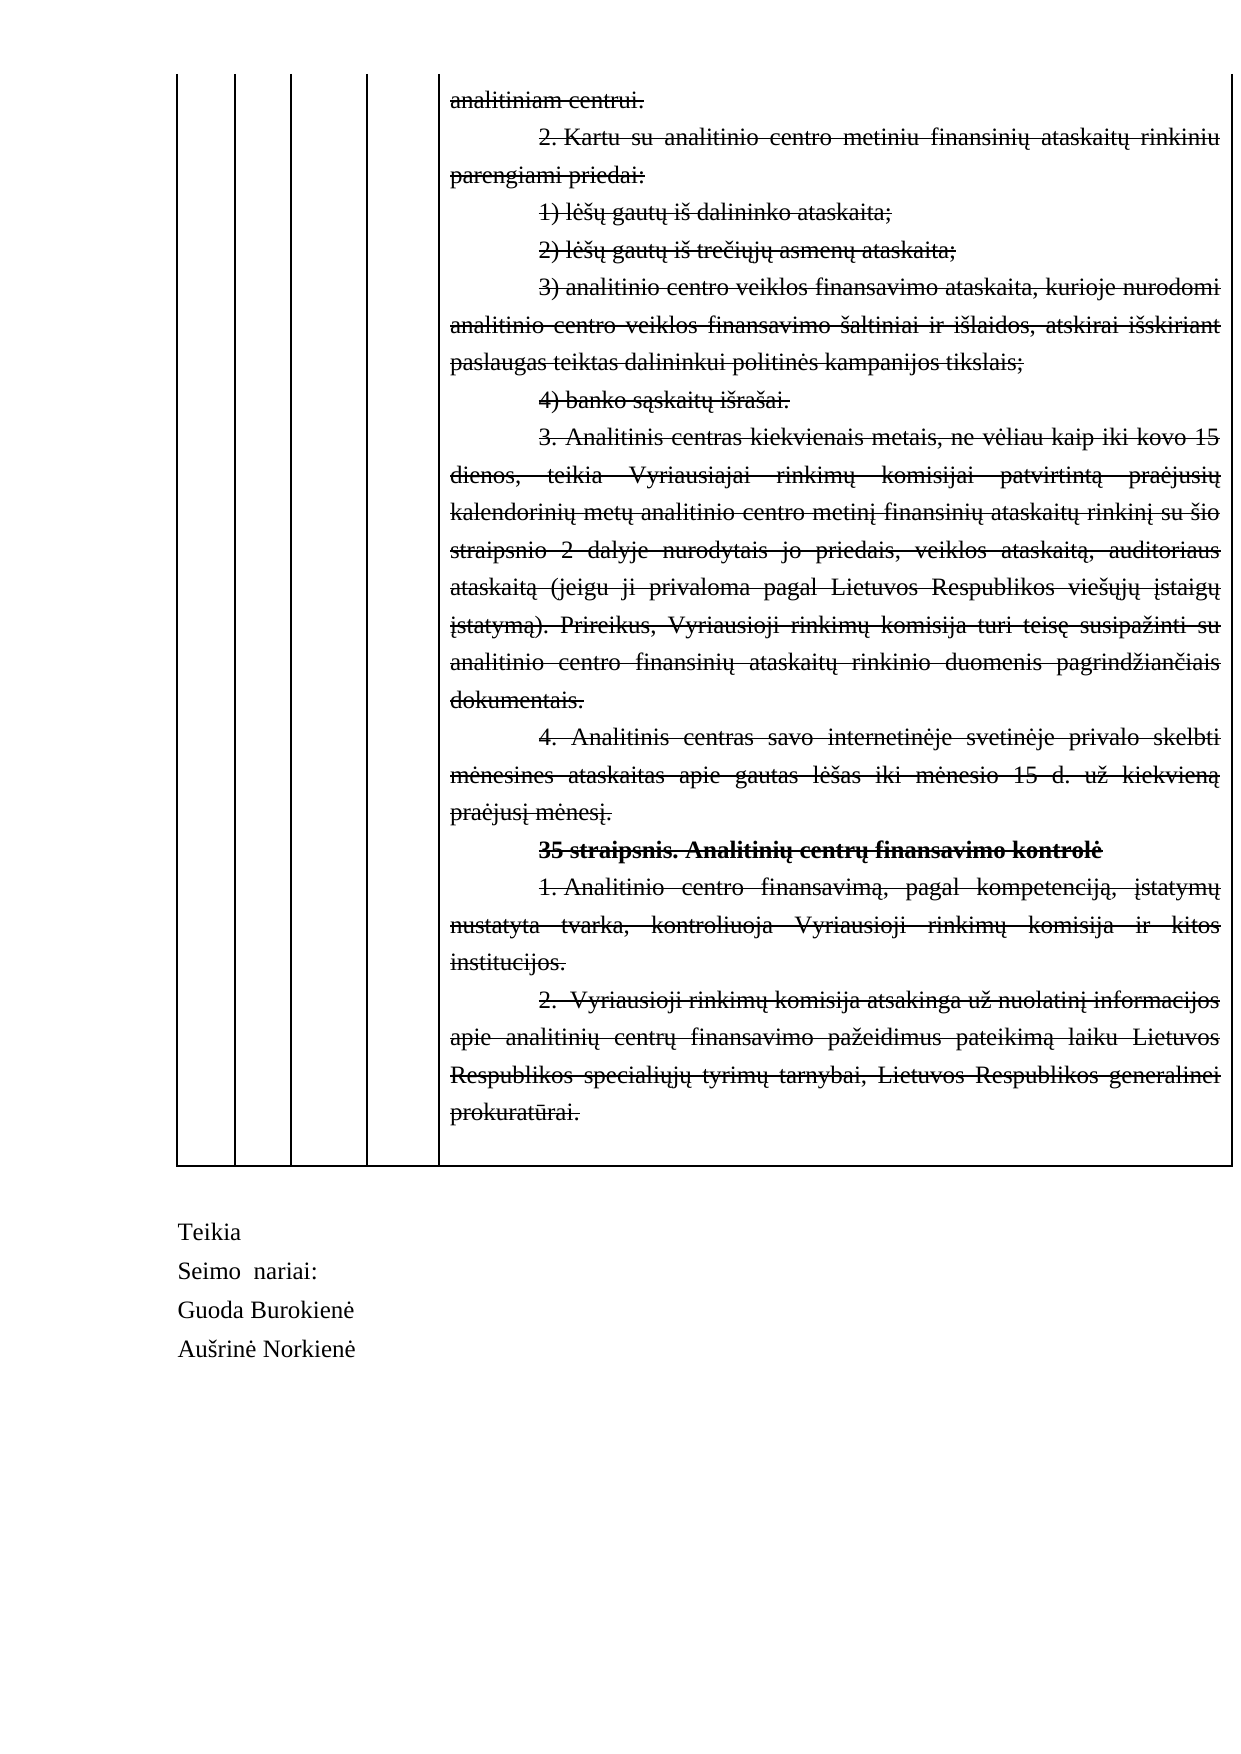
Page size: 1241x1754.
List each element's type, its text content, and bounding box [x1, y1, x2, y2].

table_cell analitiniam centrui. 2. Kartu su analitinio centro metiniu finansinių ataskaitų rinkiniu parengiami priedai: 1) lėšų gautų iš dalininko ataskaita; 2) lėšų gautų iš trečiųjų asmenų ataskaita; 3) analitinio centro veiklos finansavimo ataskaita, kurioje nurodomi analitinio centro veiklos finansavimo šaltiniai ir išlaidos, atskirai išskiriant paslaugas teiktas dalininkui politinės kampanijos tikslais; 4) banko sąskaitų išrašai. 3. Analitinis centras kiekvienais metais, ne vėliau kaip iki kovo 15 dienos, teikia Vyriausiajai rinkimų komisijai patvirtintą praėjusių kalendorinių metų analitinio centro metinį finansinių ataskaitų rinkinį su šio straipsnio 2 dalyje nurodytais jo priedais, veiklos ataskaitą, auditoriaus ataskaitą (jeigu ji privaloma pagal Lietuvos Respublikos viešųjų įstaigų įstatymą). Prireikus, Vyriausioji rinkimų komisija turi teisę susipažinti su analitinio centro finansinių ataskaitų rinkinio duomenis pagrindžiančiais dokumentais. 4. Analitinis centras savo internetinėje svetinėje privalo skelbti mėnesines ataskaitas apie gautas lėšas iki mėnesio 15 d. už kiekvieną praėjusį mėnesį. 35 straipsnis. Analitinių centrų finansavimo kontrolė 1. Analitinio centro finansavimą, pagal kompetenciją, įstatymų nustatyta tvarka, kontroliuoja Vyriausioji rinkimų komisija ir kitos institucijos. 2. Vyriausioji rinkimų komisija atsakinga už nuolatinį informacijos apie analitinių centrų finansavimo pažeidimus pateikimą laiku Lietuvos Respublikos specialiųjų tyrimų tarnybai, Lietuvos Respublikos generalinei prokuratūrai. [440, 74, 1231, 1126]
table_cell [236, 1126, 290, 1165]
table_cell [292, 1126, 366, 1165]
table_cell [178, 74, 234, 1126]
table_cell [236, 74, 290, 1126]
text Aušrinė Norkienė [177, 1334, 1152, 1363]
table_cell [440, 1126, 1231, 1165]
text Guoda Burokienė [177, 1295, 1152, 1324]
table_cell [292, 74, 366, 1126]
table_cell [368, 74, 438, 1126]
table_cell [368, 1126, 438, 1165]
text Seimo nariai: [177, 1256, 1152, 1285]
table_cell [178, 1126, 234, 1165]
text Teikia [177, 1217, 1152, 1246]
